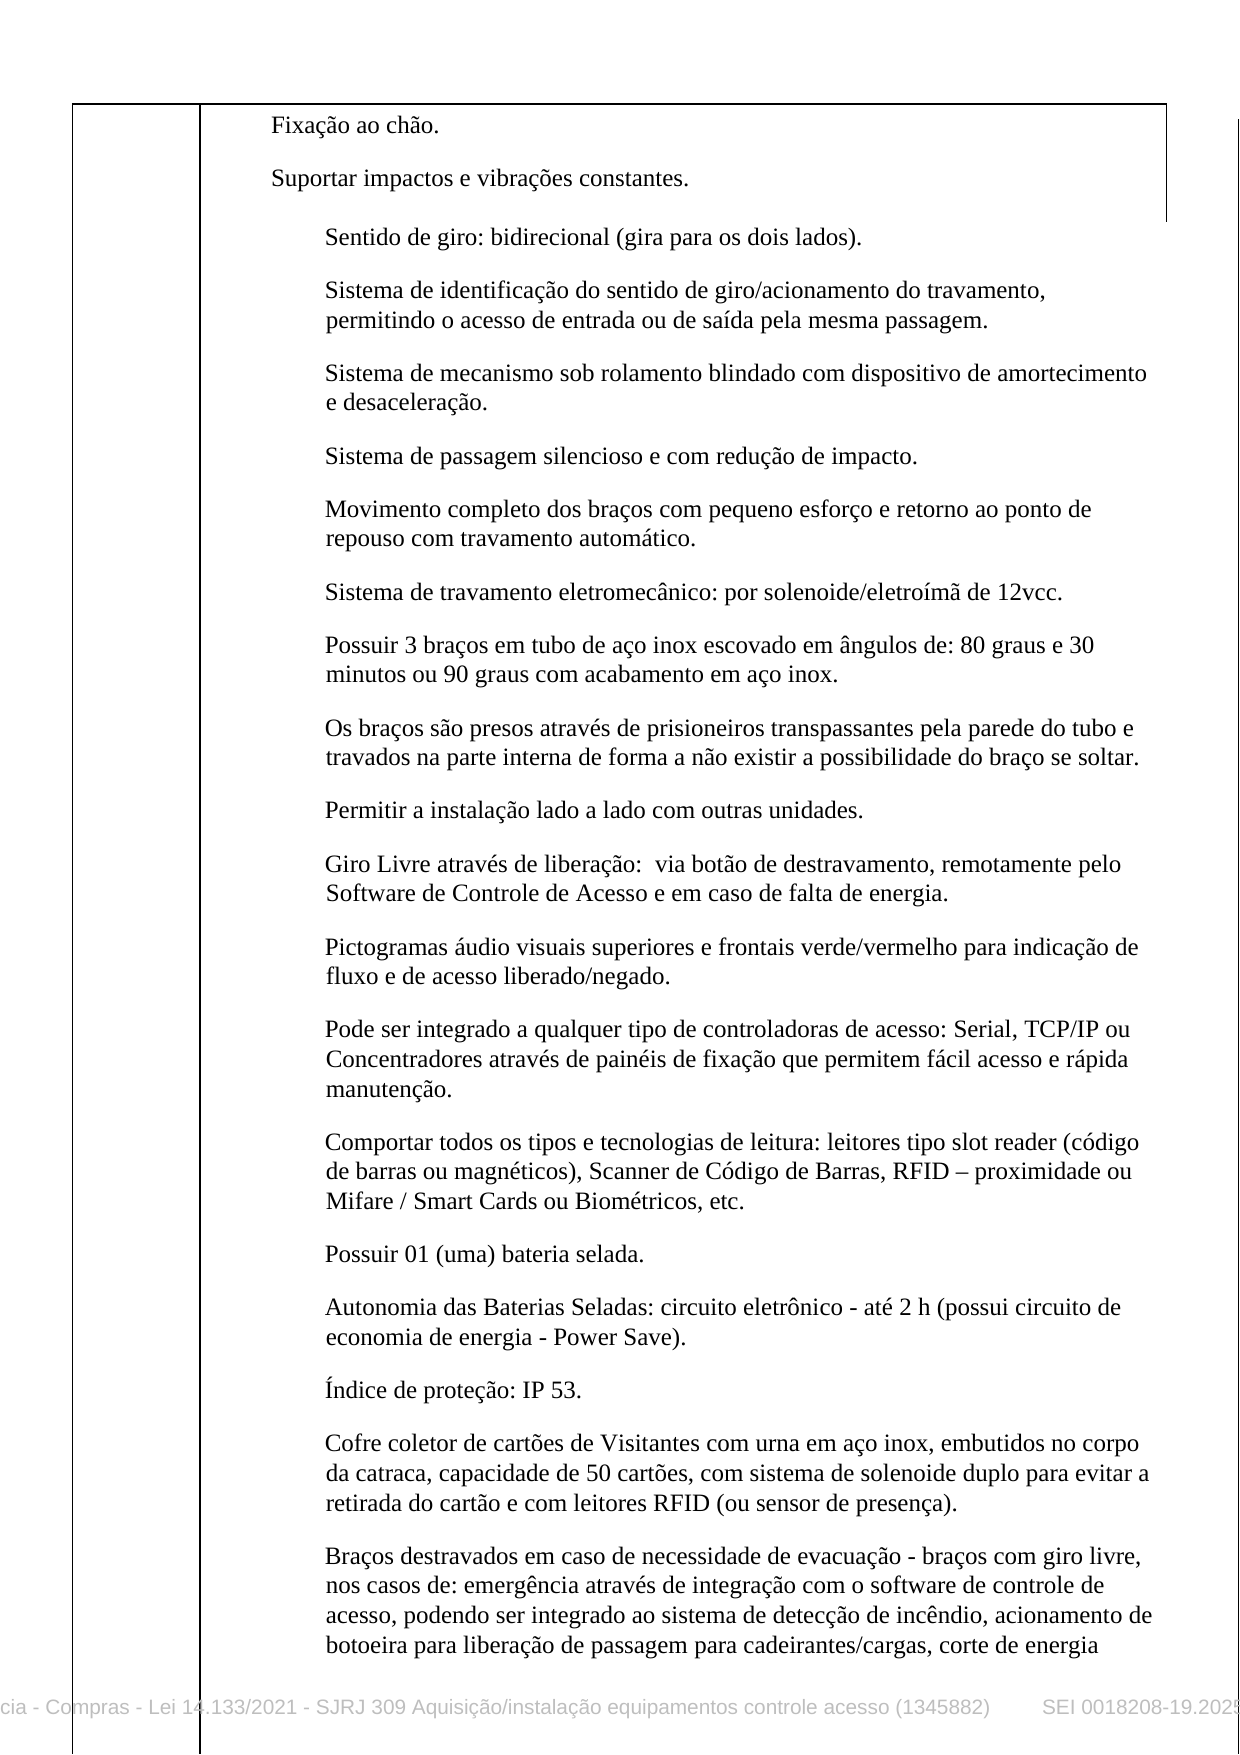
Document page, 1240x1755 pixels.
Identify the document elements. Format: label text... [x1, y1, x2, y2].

text Sistema de mecanismo sob rolamento blindado com dispositivo de amortecimento e desaceleração. [201, 358, 1157, 416]
text Sistema de travamento eletromecânico: por solenoide/eletroímã de 12vcc. [201, 577, 1157, 606]
text Os braços são presos através de prisioneiros transpassantes pela parede do tubo e travados na parte interna de forma a não existir a possibilidade do braço se soltar. [201, 713, 1157, 771]
text Índice de proteção: IP 53. [201, 1375, 1157, 1404]
table_cell Fixação ao chão. Suportar impactos e vibrações constantes. [201, 105, 1166, 222]
text Comportar todos os tipos e tecnologias de leitura: leitores tipo slot reader (código de barras ou magnéticos), Scanner de Código de Barras, RFID – proximidade ou Mifare / Smart Cards ou Biométricos, etc. [201, 1127, 1157, 1215]
text Sistema de identificação do sentido de giro/acionamento do travamento, permitindo o acesso de entrada ou de saída pela mesma passagem. [201, 275, 1157, 333]
text Giro Livre através de liberação: via botão de destravamento, remotamente pelo Software de Controle de Acesso e em caso de falta de energia. [201, 849, 1157, 907]
text Sentido de giro: bidirecional (gira para os dois lados). [201, 222, 1157, 251]
text Permitir a instalação lado a lado com outras unidades. [201, 796, 1157, 824]
text Movimento completo dos braços com pequeno esforço e retorno ao ponto de repouso com travamento automático. [201, 494, 1157, 552]
text Possuir 3 braços em tubo de aço inox escovado em ângulos de: 80 graus e 30 minutos ou 90 graus com acabamento em aço inox. [201, 630, 1157, 688]
text Sistema de passagem silencioso e com redução de impacto. [201, 441, 1157, 469]
text Possuir 01 (uma) bateria selada. [201, 1239, 1157, 1268]
text Autonomia das Baterias Seladas: circuito eletrônico - até 2 h (possui circuito de economia de energia - Power Save). [201, 1292, 1157, 1351]
text Pictogramas áudio visuais superiores e frontais verde/vermelho para indicação de fluxo e de acesso liberado/negado. [201, 932, 1157, 990]
table_cell [73, 105, 199, 222]
text Braços destravados em caso de necessidade de evacuação - braços com giro livre, nos casos de: emergência através de integração com o software de controle de acesso, podendo ser integrado ao sistema de detecção de incêndio, acionamento de botoeira para liberação de passagem para cadeirantes/cargas, corte de energia [201, 1541, 1157, 1658]
text Pode ser integrado a qualquer tipo de controladoras de acesso: Serial, TCP/IP ou Concentradores através de painéis de fixação que permitem fácil acesso e rápida manutenção. [201, 1014, 1157, 1102]
text Cofre coletor de cartões de Visitantes com urna em aço inox, embutidos no corpo da catraca, capacidade de 50 cartões, com sistema de solenoide duplo para evitar a retirada do cartão e com leitores RFID (ou sensor de presença). [201, 1428, 1157, 1516]
